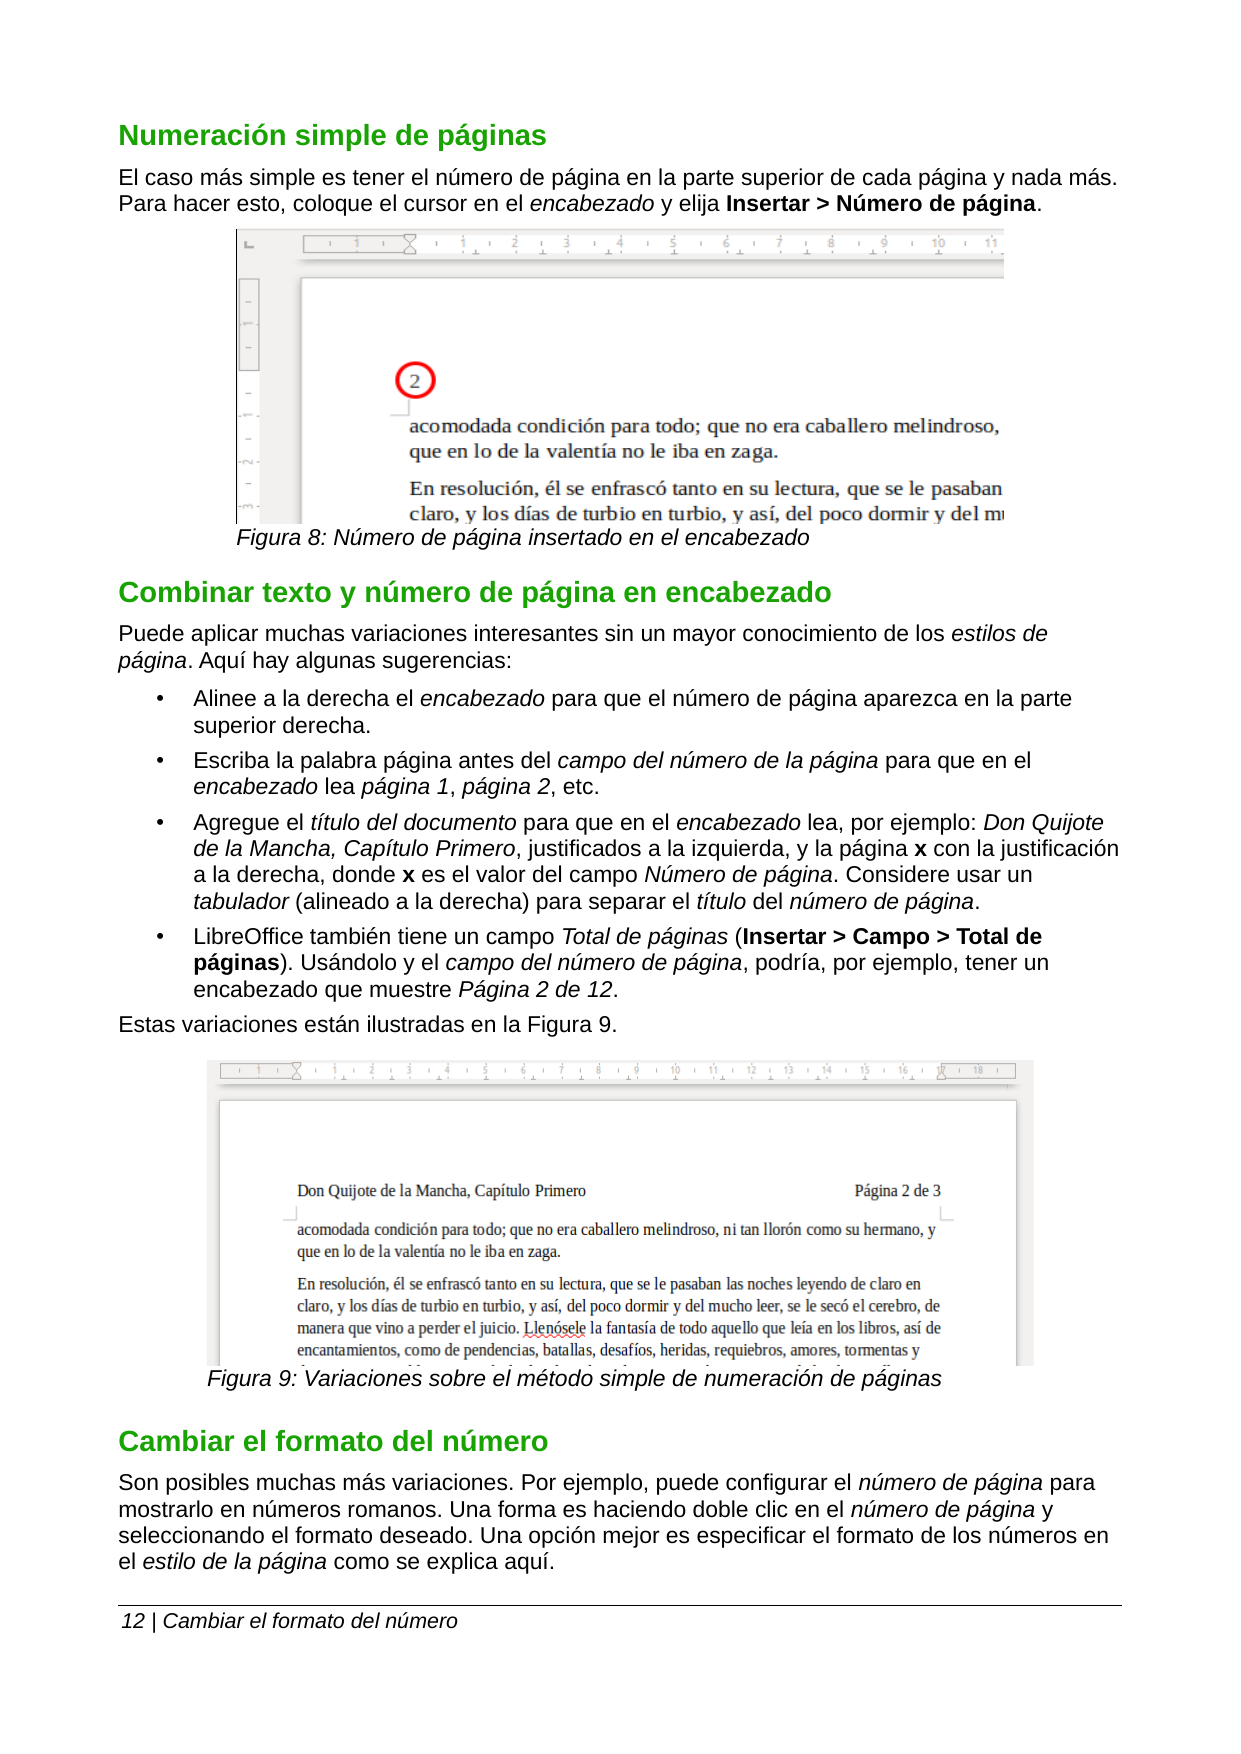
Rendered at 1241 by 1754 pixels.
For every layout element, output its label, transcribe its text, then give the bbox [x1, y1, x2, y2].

list Puede aplicar muchas variaciones interesantes sin un mayor conocimiento de los estilos de página. Aquí hay algunas sugerencias: [118, 620, 1122, 673]
text El caso más simple es tener el número de página en la parte superior de cada página y nada más. Para hacer esto, coloque el cursor en el encabezado y elija Insertar > Número de página. [118, 163, 1122, 216]
subtitle Numeración simple de páginas [118, 118, 1122, 152]
text Son posibles muchas más variaciones. Por ejemplo, puede configurar el número de página para mostrarlo en números romanos. Una forma es haciendo doble clic en el número de página y seleccionando el formato deseado. Una opción mejor es especificar el formato de los números en el estilo de la página como se explica aquí. [118, 1469, 1122, 1574]
list LibreOffice también tiene un campo Total de páginas (Insertar > Campo > Total de páginas). Usándolo y el campo del número de página, podría, por ejemplo, tener un encabezado que muestre Página 2 de 12. [156, 923, 1122, 1002]
list Agregue el título del documento para que en el encabezado lea, por ejemplo: Don Quijote de la Mancha, Capítulo Primero, justificados a la izquierda, y la página x con la justificación a la derecha, donde x es el valor del campo Número de página. Considere usar un tabulador (alineado a la derecha) para separar el título del número de página. [156, 808, 1122, 914]
subtitle Combinar texto y número de página en encabezado [118, 575, 1122, 608]
list Escriba la palabra página antes del campo del número de la página para que en el encabezado lea página 1, página 2, etc. [156, 747, 1122, 800]
text Estas variaciones están ilustradas en la Figura 9. [118, 1011, 1122, 1037]
picture [236, 228, 1004, 524]
picture [206, 1060, 1034, 1366]
text Figura 9: Variaciones sobre el método simple de numeración de páginas [207, 1366, 1033, 1392]
subtitle Cambiar el formato del número [118, 1424, 1122, 1457]
text Figura 8: Número de página insertado en el encabezado [236, 524, 1004, 550]
list Alinee a la derecha el encabezado para que el número de página aparezca en la parte superior derecha. [156, 685, 1122, 738]
